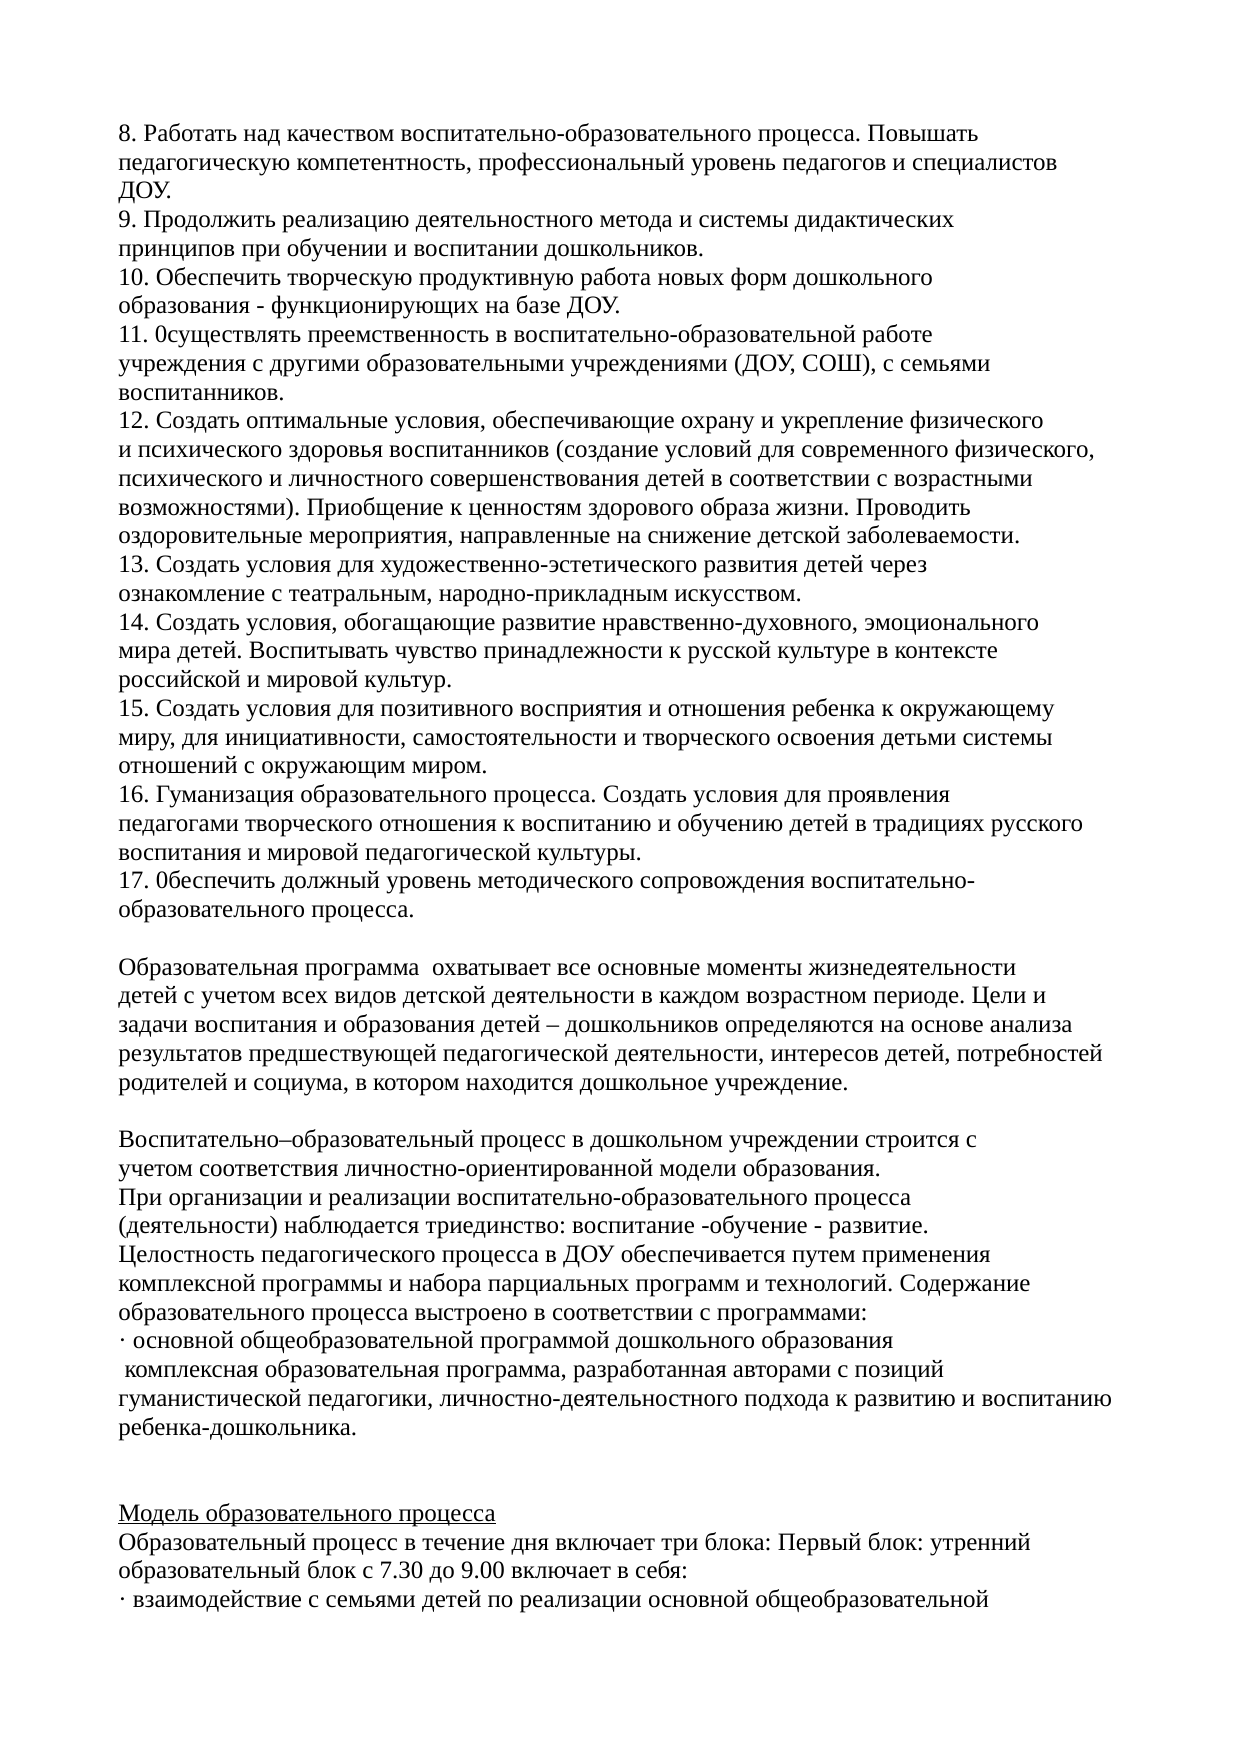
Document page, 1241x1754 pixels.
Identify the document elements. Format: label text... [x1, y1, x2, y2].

text российской и мировой культур. [118, 664, 1122, 693]
text детей с учетом всех видов детской деятельности в каждом возрастном периоде. Цели и [118, 981, 1122, 1009]
text воспитания и мировой педагогической культуры. [118, 837, 1122, 866]
text отношений с окружающим миром. [118, 751, 1122, 779]
text образования - функционирующих на базе ДОУ. [118, 291, 1122, 319]
text принципов при обучении и воспитании дошкольников. [118, 233, 1122, 262]
text 14. Создать условия, обогащающие развитие нравственно-духовного, эмоционального [118, 607, 1122, 636]
text ознакомление с театральным, народно-прикладным искусством. [118, 578, 1122, 607]
text · основной общеобразовательной программой дошкольного образования [118, 1326, 1122, 1354]
text мира детей. Воспитывать чувство принадлежности к русской культуре в контексте [118, 636, 1122, 664]
text ДОУ. [118, 176, 1122, 204]
text возможностями). Приобщение к ценностям здорового образа жизни. Проводить [118, 492, 1122, 521]
text 11. 0существлять преемственность в воспитательно-образовательной работе [118, 319, 1122, 348]
text При организации и реализации воспитательно-образовательного процесса [118, 1182, 1122, 1211]
text миру, для инициативности, самостоятельности и творческого освоения детьми системы [118, 722, 1122, 751]
text учреждения с другими образовательными учреждениями (ДОУ, СОШ), с семьями воспитанников. [118, 348, 1122, 406]
text Образовательный процесс в течение дня включает три блока: Первый блок: утренний образовательный блок с 7.30 до 9.00 включает в себя: [118, 1527, 1122, 1584]
text · взаимодействие с семьями детей по реализации основной общеобразовательной [118, 1584, 1122, 1613]
text 10. Обеспечить творческую продуктивную работа новых форм дошкольного [118, 262, 1122, 291]
text Воспитательно–образовательный процесс в дошкольном учреждении строится с [118, 1124, 1122, 1153]
text и психического здоровья воспитанников (создание условий для современного физического, [118, 434, 1122, 463]
text задачи воспитания и образования детей – дошкольников определяются на основе анализа [118, 1009, 1122, 1038]
text психического и личностного совершенствования детей в соответствии с возрастными [118, 463, 1122, 492]
text Модель образовательного процесса [118, 1498, 1122, 1527]
text 13. Создать условия для художественно-эстетического развития детей через [118, 549, 1122, 578]
text 15. Создать условия для позитивного восприятия и отношения ребенка к окружающему [118, 693, 1122, 722]
text педагогическую компетентность, профессиональный уровень педагогов и специалистов [118, 147, 1122, 176]
text Образовательная программа охватывает все основные моменты жизнедеятельности [118, 952, 1122, 981]
text 16. Гуманизация образовательного процесса. Создать условия для проявления [118, 779, 1122, 808]
text комплексная образовательная программа, разработанная авторами с позиций [118, 1354, 1122, 1383]
text родителей и социума, в котором находится дошкольное учреждение. [118, 1067, 1122, 1096]
text образовательного процесса. [118, 894, 1122, 923]
text результатов предшествующей педагогической деятельности, интересов детей, потребностей [118, 1038, 1122, 1067]
text образовательного процесса выстроено в соответствии с программами: [118, 1297, 1122, 1326]
text (деятельности) наблюдается триединство: воспитание -обучение - развитие. [118, 1211, 1122, 1239]
text 9. Продолжить реализацию деятельностного метода и системы дидактических [118, 204, 1122, 233]
text оздоровительные мероприятия, направленные на снижение детской заболеваемости. [118, 521, 1122, 549]
text Целостность педагогического процесса в ДОУ обеспечивается путем применения [118, 1239, 1122, 1268]
text ребенка-дошкольника. [118, 1412, 1122, 1441]
text 12. Создать оптимальные условия, обеспечивающие охрану и укрепление физического [118, 406, 1122, 434]
text педагогами творческого отношения к воспитанию и обучению детей в традициях русского [118, 808, 1122, 837]
text 8. Работать над качеством воспитательно-образовательного процесса. Повышать [118, 118, 1122, 147]
text 17. 0беспечить должный уровень методического сопровождения воспитательно- [118, 866, 1122, 894]
text гуманистической педагогики, личностно-деятельностного подхода к развитию и воспитанию [118, 1383, 1122, 1412]
text комплексной программы и набора парциальных программ и технологий. Содержание [118, 1268, 1122, 1297]
text учетом соответствия личностно-ориентированной модели образования. [118, 1153, 1122, 1182]
